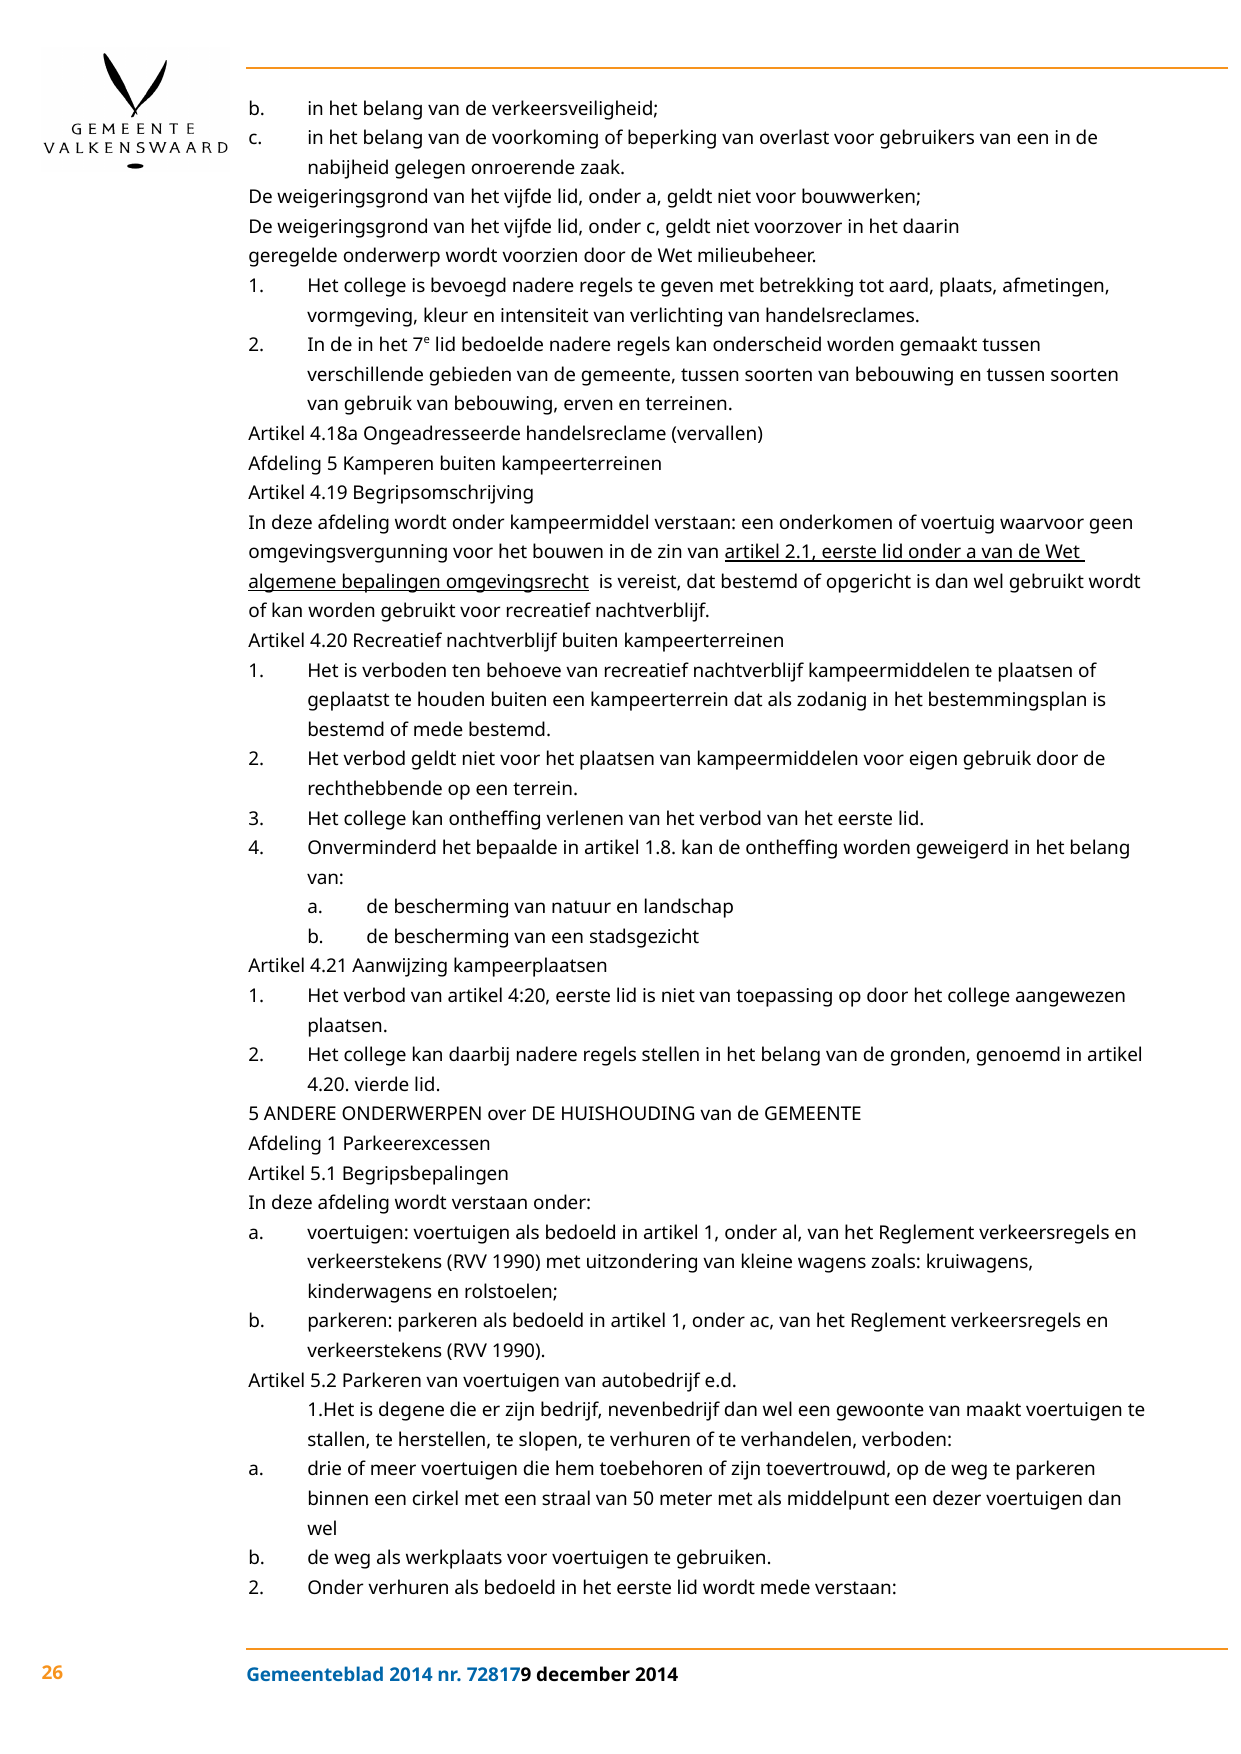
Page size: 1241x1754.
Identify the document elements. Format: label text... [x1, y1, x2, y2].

list de weg als werkplaats voor voertuigen te gebruiken. [248, 1544, 1152, 1570]
list In de in het 7e lid bedoelde nadere regels kan onderscheid worden gemaakt tussen verschillende gebieden van de gemeente, tussen soorten van bebouwing en tussen soorten van gebruik van bebouwing, erven en terreinen. [248, 331, 1152, 416]
list Onder verhuren als bedoeld in het eerste lid wordt mede verstaan: [248, 1574, 1152, 1600]
text Artikel 4.18a Ongeadresseerde handelsreclame (vervallen) [248, 420, 1152, 446]
text Artikel 4.20 Recreatief nachtverblijf buiten kampeerterreinen [248, 627, 1152, 653]
list voertuigen: voertuigen als bedoeld in artikel 1, onder al, van het Reglement verkeersregels en verkeerstekens (RVV 1990) met uitzondering van kleine wagens zoals: kruiwagens, kinderwagens en rolstoelen; [248, 1219, 1152, 1304]
text Artikel 5.1 Begripsbepalingen [248, 1160, 1152, 1186]
text In deze afdeling wordt verstaan onder: [248, 1189, 1152, 1215]
list de bescherming van een stadsgezicht [307, 923, 1152, 949]
text De weigeringsgrond van het vijfde lid, onder c, geldt niet voorzover in het daarin [248, 213, 1152, 239]
text Afdeling 5 Kamperen buiten kampeerterreinen [248, 450, 1152, 476]
text De weigeringsgrond van het vijfde lid, onder a, geldt niet voor bouwwerken; [248, 183, 1152, 209]
list Het verbod van artikel 4:20, eerste lid is niet van toepassing op door het college aangewezen plaatsen. [248, 982, 1152, 1038]
list Het college is bevoegd nadere regels te geven met betrekking tot aard, plaats, afmetingen, vormgeving, kleur en intensiteit van verlichting van handelsreclames. [248, 272, 1152, 328]
list Het college kan ontheffing verlenen van het verbod van het eerste lid. [248, 805, 1152, 831]
list de bescherming van natuur en landschap [307, 893, 1152, 919]
list Het college kan daarbij nadere regels stellen in het belang van de gronden, genoemd in artikel 4.20. vierde lid. [248, 1041, 1152, 1097]
list Het is verboden ten behoeve van recreatief nachtverblijf kampeermiddelen te plaatsen of geplaatst te houden buiten een kampeerterrein dat als zodanig in het bestemmingsplan is bestemd of mede bestemd. [248, 657, 1152, 742]
list 1.Het is degene die er zijn bedrijf, nevenbedrijf dan wel een gewoonte van maakt voertuigen te stallen, te herstellen, te slopen, te verhuren of te verhandelen, verboden: [248, 1396, 1152, 1452]
list in het belang van de verkeersveiligheid; [248, 95, 1152, 121]
list parkeren: parkeren als bedoeld in artikel 1, onder ac, van het Reglement verkeersregels en verkeerstekens (RVV 1990). [248, 1308, 1152, 1363]
list Onverminderd het bepaalde in artikel 1.8. kan de ontheffing worden geweigerd in het belang van: [248, 834, 1152, 890]
text Afdeling 1 Parkeerexcessen [248, 1130, 1152, 1156]
text Artikel 4.21 Aanwijzing kampeerplaatsen [248, 953, 1152, 978]
text Artikel 5.2 Parkeren van voertuigen van autobedrijf e.d. [248, 1367, 1152, 1393]
text Artikel 4.19 Begripsomschrijving [248, 479, 1152, 505]
list in het belang van de voorkoming of beperking van overlast voor gebruikers van een in de nabijheid gelegen onroerende zaak. [248, 124, 1152, 180]
list Het verbod geldt niet voor het plaatsen van kampeermiddelen voor eigen gebruik door de rechthebbende op een terrein. [248, 746, 1152, 801]
picture [41, 47, 231, 172]
list drie of meer voertuigen die hem toebehoren of zijn toevertrouwd, op de weg te parkeren binnen een cirkel met een straal van 50 meter met als middelpunt een dezer voertuigen dan wel [248, 1456, 1152, 1541]
text geregelde onderwerp wordt voorzien door de Wet milieubeheer. [248, 243, 1152, 268]
text In deze afdeling wordt onder kampeermiddel verstaan: een onderkomen of voertuig waarvoor geen omgevingsvergunning voor het bouwen in de zin van artikel 2.1, eerste lid onder a van de Wet algemene bepalingen omgevingsrecht is vereist, dat bestemd of opgericht is dan wel gebruikt wordt of kan worden gebruikt voor recreatief nachtverblijf. [248, 509, 1152, 623]
text 5 ANDERE ONDERWERPEN over DE HUISHOUDING van de GEMEENTE [248, 1101, 1152, 1126]
